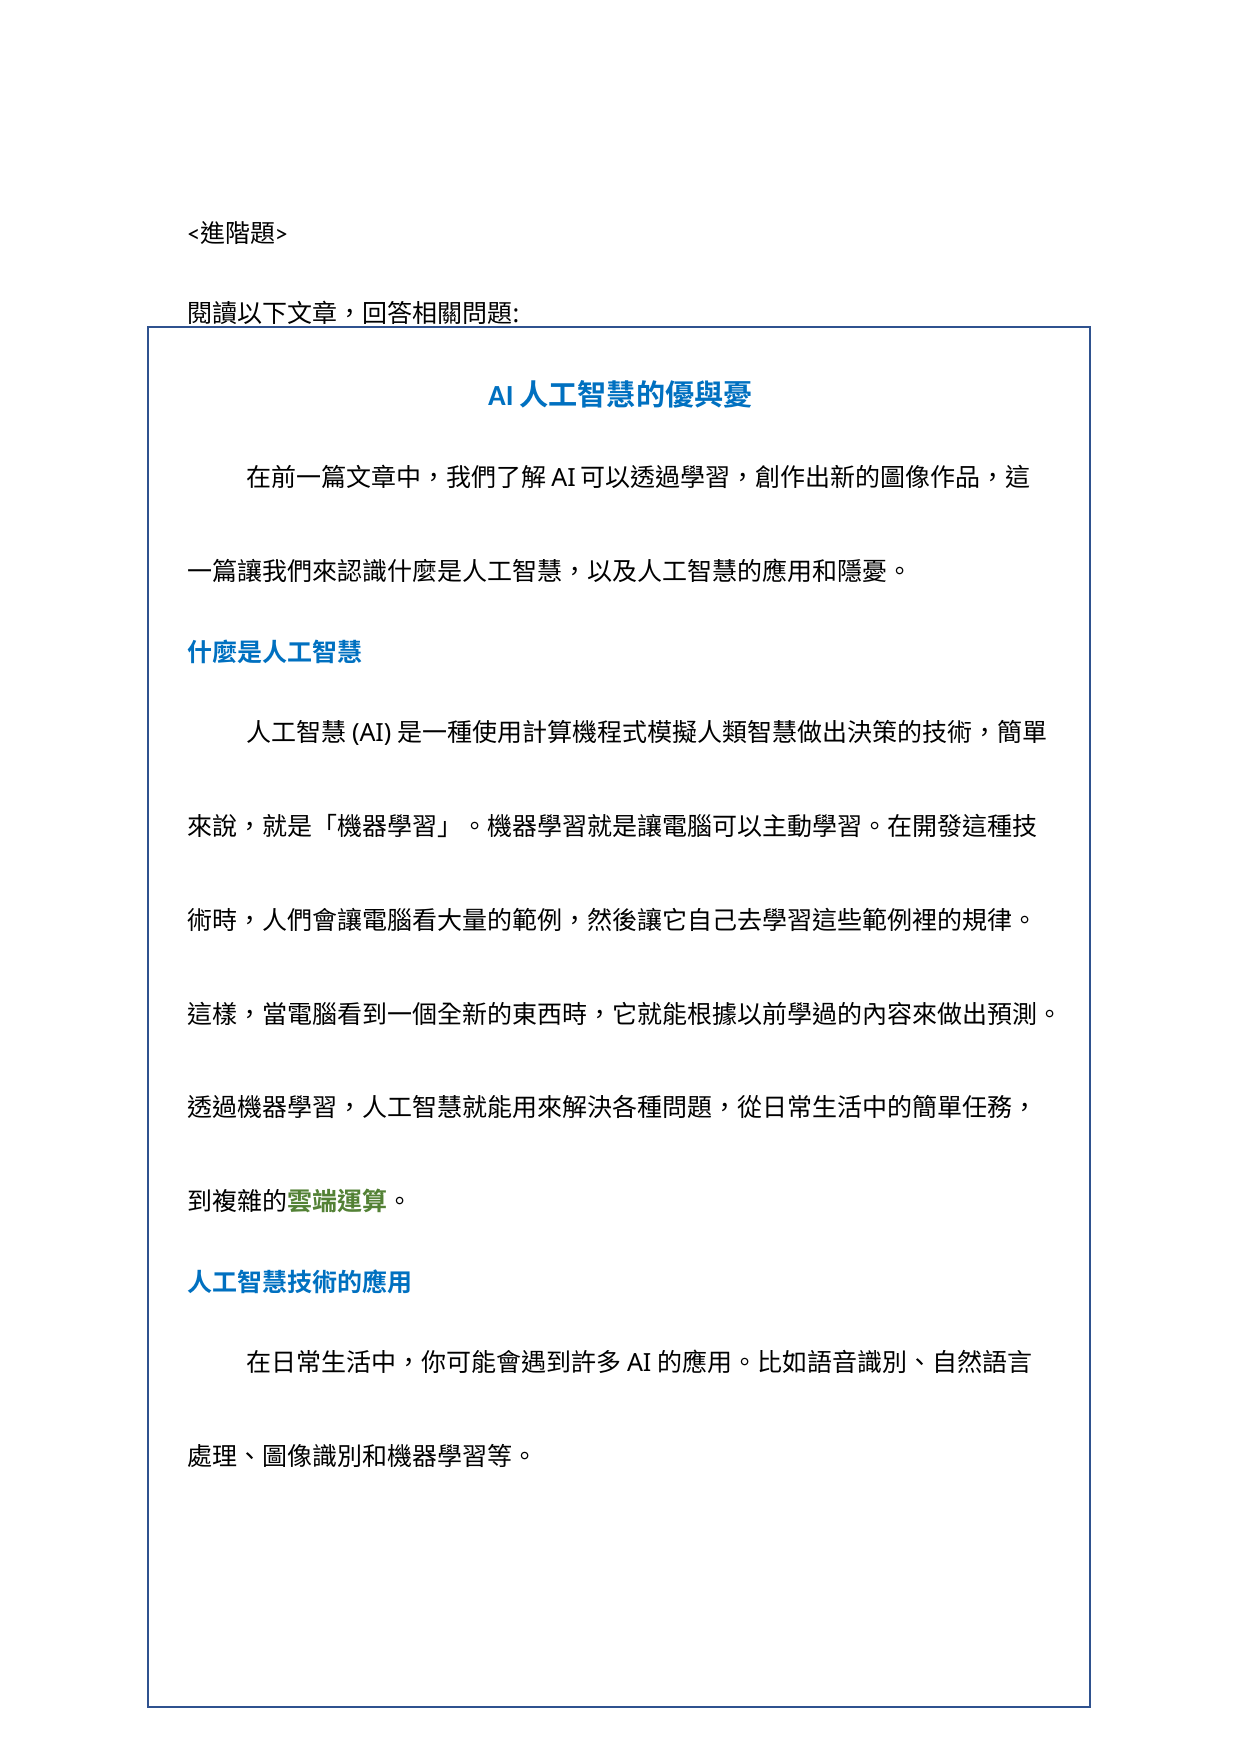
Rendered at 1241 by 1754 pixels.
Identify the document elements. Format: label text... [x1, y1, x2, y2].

text <進階題> [187, 189, 1053, 252]
text 人工智慧 (AI) 是一種使用計算機程式模擬人類智慧做出決策的技術，簡單來說，就是「機器學習」。機器學習就是讓電腦可以主動學習。在開發這種技術時，人們會讓電腦看大量的範例，然後讓它自己去學習這些範例裡的規律。這樣，當電腦看到一個全新的東西時，它就能根據以前學過的內容來做出預測。透過機器學習，人工智慧就能用來解決各種問題，從日常生活中的簡單任務，到複雜的雲端運算。 [187, 689, 1053, 1221]
text 在日常生活中，你可能會遇到許多 AI 的應用。比如語音識別、自然語言處理、圖像識別和機器學習等。 [187, 1319, 1053, 1476]
text 在前一篇文章中，我們了解AI可以透過學習，創作出新的圖像作品，這一篇讓我們來認識什麼是人工智慧，以及人工智慧的應用和隱憂。 [187, 434, 1053, 591]
text AI人工智慧的優與憂 [187, 351, 1053, 413]
text 人工智慧技術的應用 [187, 1239, 1053, 1301]
text 什麼是人工智慧 [187, 609, 1053, 671]
text 閱讀以下文章，回答相關問題: [187, 270, 1053, 326]
text [187, 328, 1053, 333]
